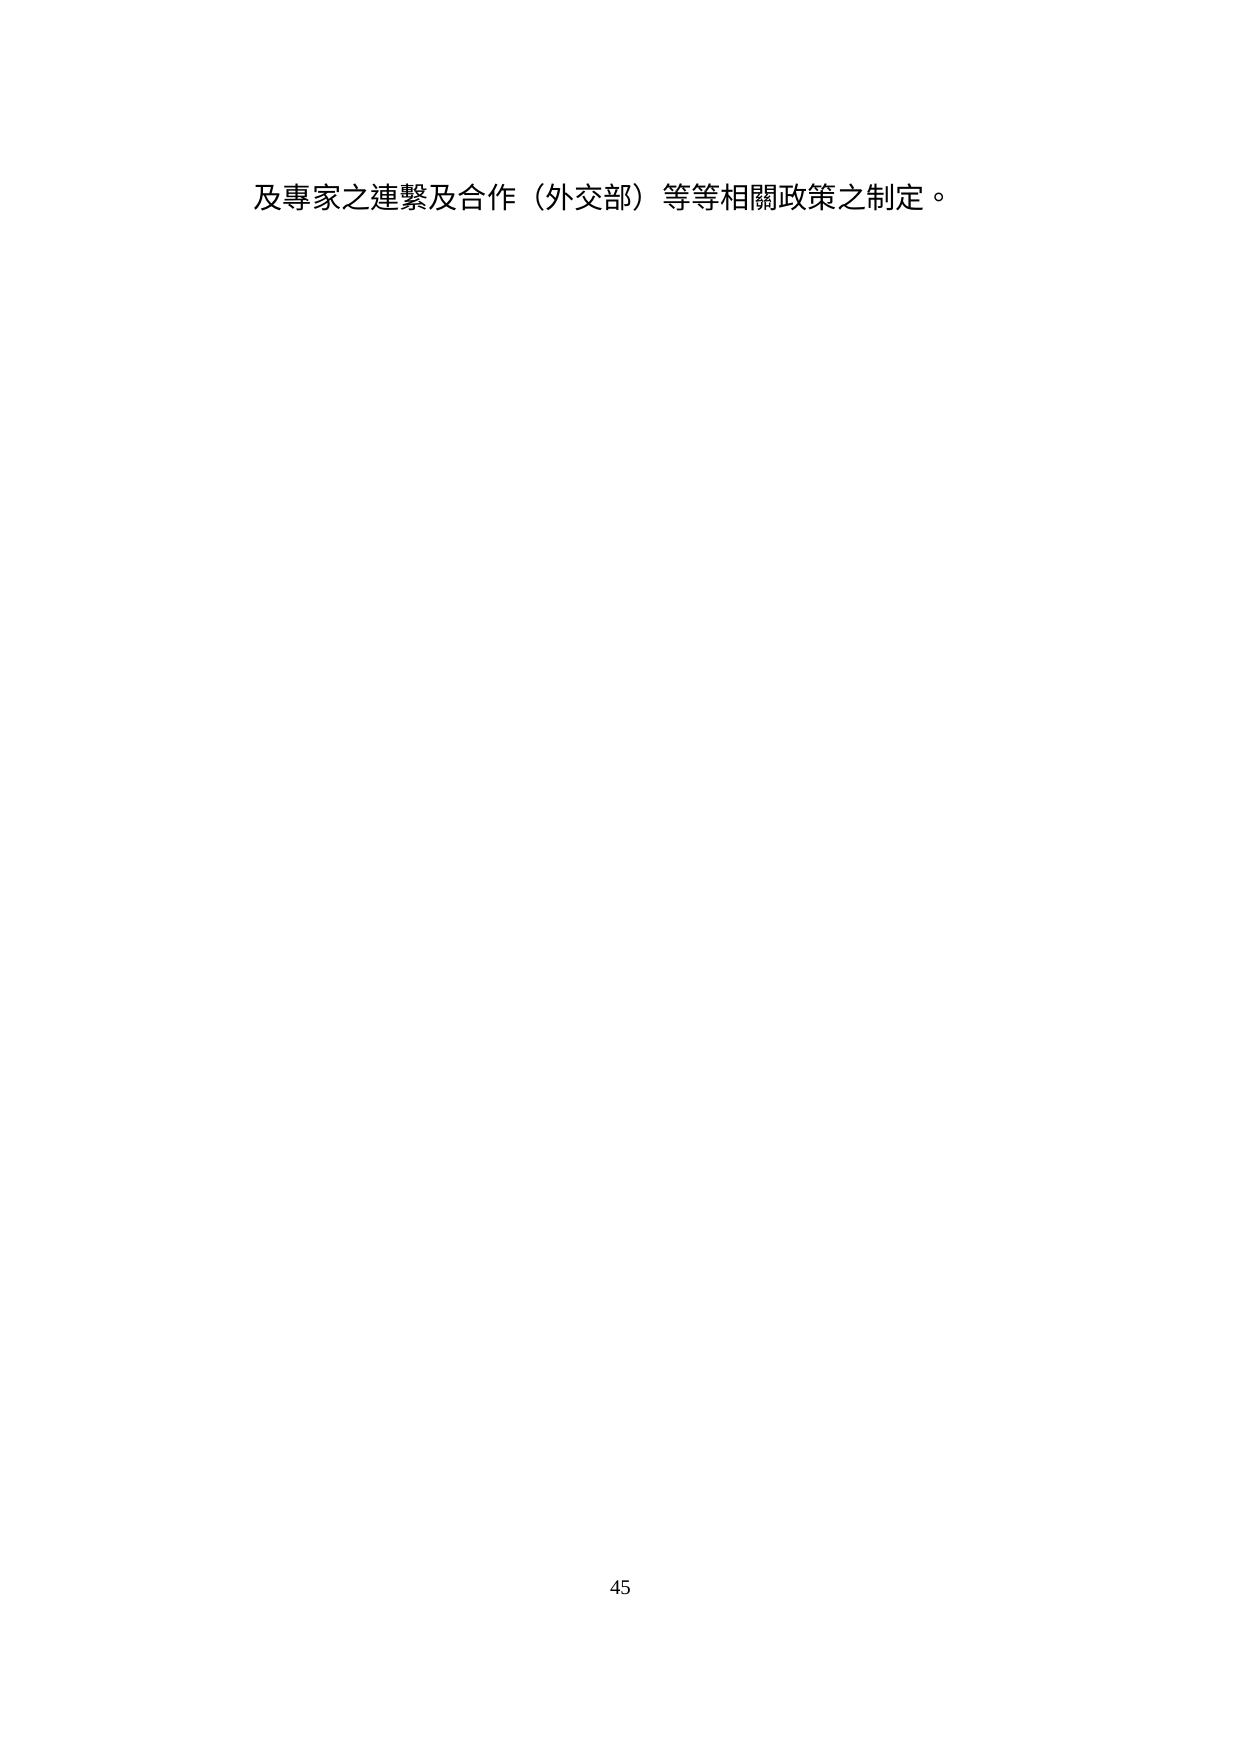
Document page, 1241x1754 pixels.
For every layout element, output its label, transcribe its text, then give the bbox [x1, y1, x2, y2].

text 及專家之連繫及合作（外交部）等等相關政策之制定。 [253, 175, 1053, 217]
